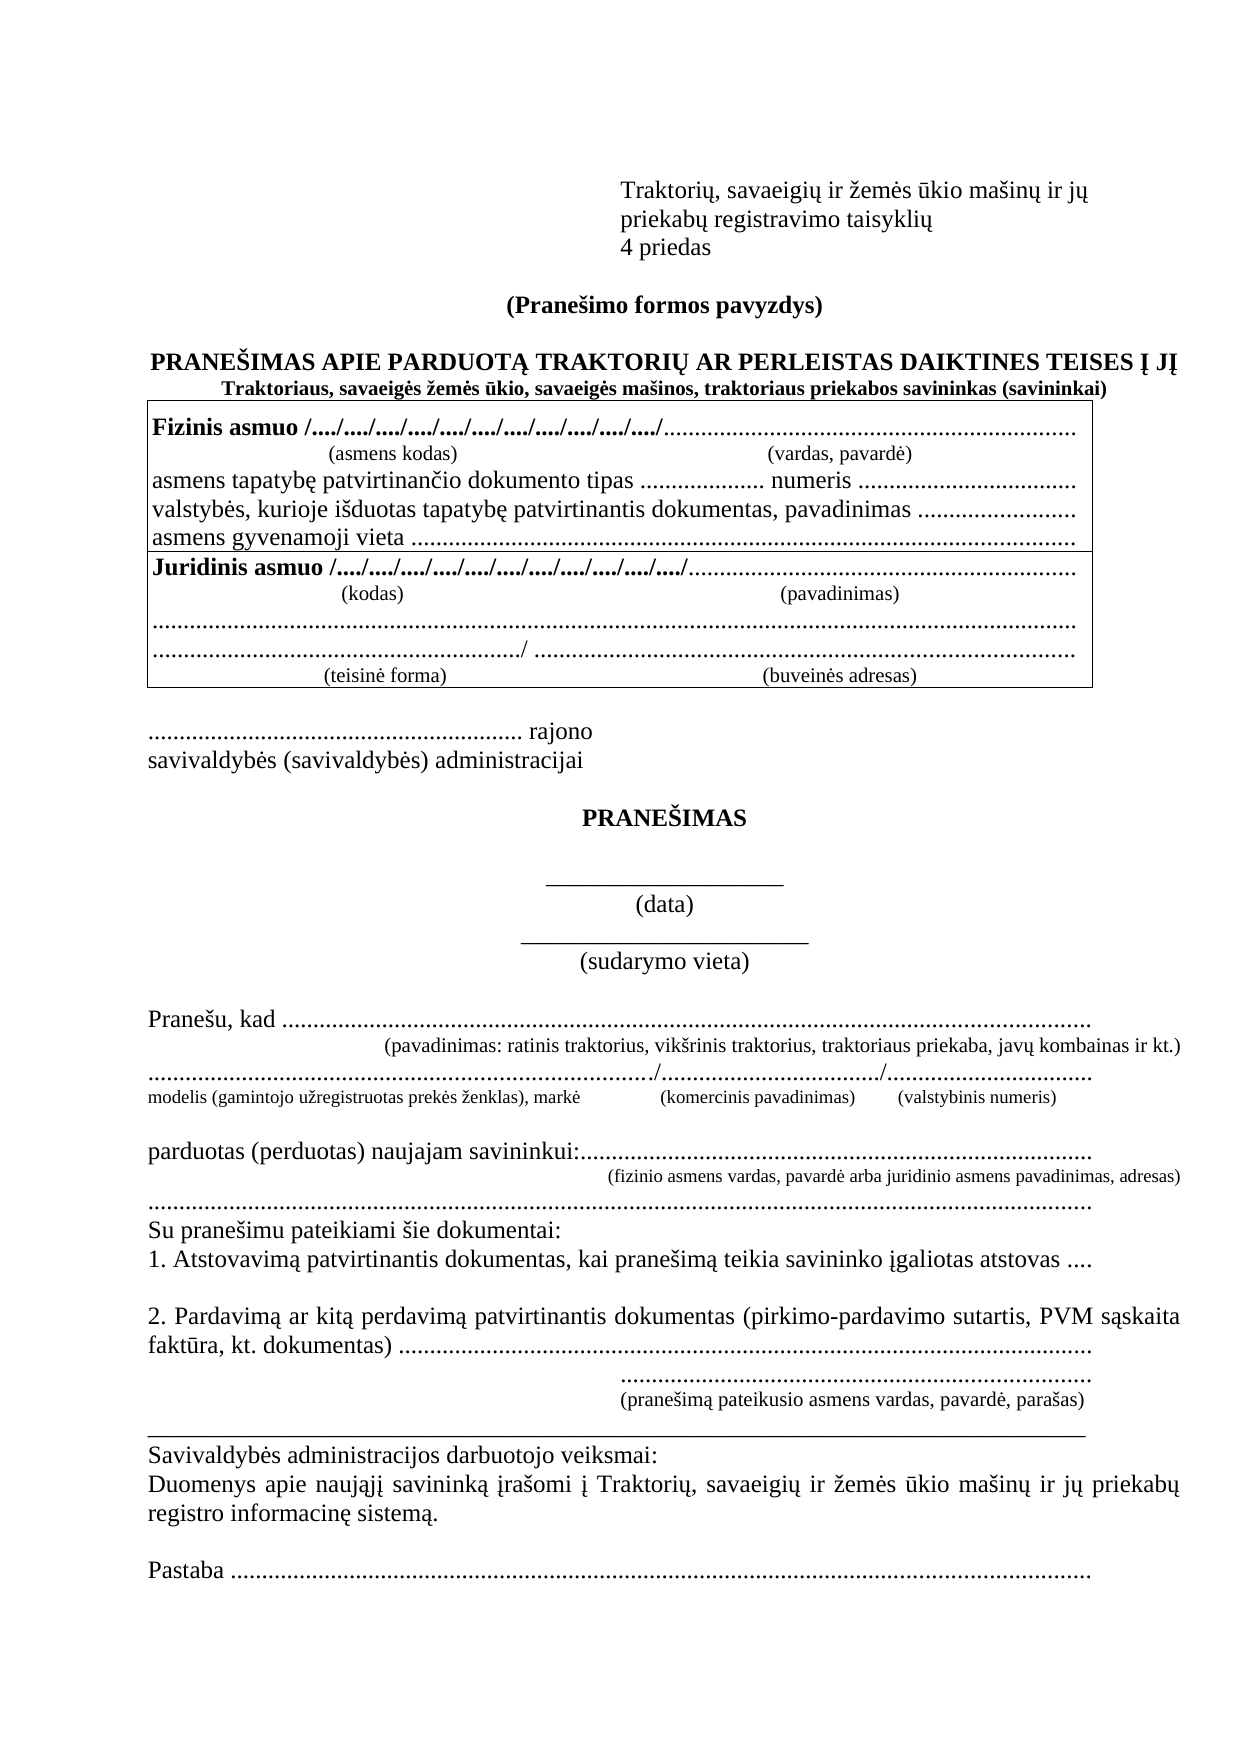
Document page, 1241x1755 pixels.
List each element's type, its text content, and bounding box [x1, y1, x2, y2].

text modelis (gamintojo užregistruotas prekės ženklas), markė (komercinis pavadinimas) (valstybinis numeris) [148, 1086, 1181, 1107]
table_header Fizinis asmuo /..../..../..../..../..../..../..../..../..../..../..../. (asmens kodas) (vardas, pavardė) asmens tapatybę patvirtinančio dokumento tipas .................... numeris valstybės, kurioje išduotas tapatybę patvirtinantis dokumentas, pavadinimas . asmens gyvenamoji vieta [148, 401, 1092, 551]
text (Pranešimo formos pavyzdys) [148, 290, 1181, 319]
text Traktorių, savaeigių ir žemės ūkio mašinų ir jų priekabų registravimo taisyklių [620, 175, 1181, 232]
text parduotas (perduotas) naujajam savininkui: [148, 1136, 1181, 1164]
table_cell Juridinis asmuo /..../..../..../..../..../..../..../..../..../..../..../ (kodas) (pavadinimas) . .........................................................../ (teisinė forma) (buveinės adresas) [148, 552, 1092, 687]
text Savivaldybės administracijos darbuotojo veiksmai: [148, 1440, 1181, 1469]
text 1. Atstovavimą patvirtinantis dokumentas, kai pranešimą teikia savininko įgaliotas atstovas [148, 1244, 1181, 1272]
text 4 priedas [620, 232, 1181, 261]
text . ./.................................../................................. [148, 1057, 1181, 1086]
text PRANEŠIMAS [148, 803, 1181, 831]
text savivaldybės (savivaldybės) administracijai [148, 745, 1181, 774]
text Su pranešimu pateikiami šie dokumentai: [148, 1215, 1181, 1244]
text (data) [148, 889, 1181, 918]
text _______________________ [148, 918, 1181, 946]
text Traktoriaus, savaeigės žemės ūkio, savaeigės mašinos, traktoriaus priekabos savininkas (savininkai) [148, 376, 1181, 400]
text _ [148, 1411, 1181, 1440]
text . [620, 1359, 1181, 1387]
text (sudarymo vieta) [148, 946, 1181, 975]
text (pavadinimas: ratinis traktorius, vikšrinis traktorius, traktoriaus priekaba, javų kombainas ir kt.) [148, 1033, 1181, 1057]
text Pranešu, kad [148, 1004, 1181, 1033]
text Duomenys apie naująjį savininką įrašomi į Traktorių, savaeigių ir žemės ūkio mašinų ir jų priekabų registro informacinę sistemą. [148, 1469, 1181, 1526]
text ___________________ [148, 860, 1181, 889]
text (pranešimą pateikusio asmens vardas, pavardė, parašas) [620, 1387, 1181, 1411]
text . [148, 1186, 1181, 1215]
text PRANEŠIMAS APIE PARDUOTĄ TRAKTORIŲ AR PERLEISTAS DAIKTINES TEISES Į JĮ [148, 347, 1181, 376]
text 2. Pardavimą ar kitą perdavimą patvirtinantis dokumentas (pirkimo-pardavimo sutartis, PVM sąskaita faktūra, kt. dokumentas) [148, 1301, 1181, 1359]
text Pastaba [148, 1555, 1181, 1584]
text ............................................................ rajono [148, 716, 1181, 745]
text (fizinio asmens vardas, pavardė arba juridinio asmens pavadinimas, adresas) [148, 1164, 1181, 1186]
